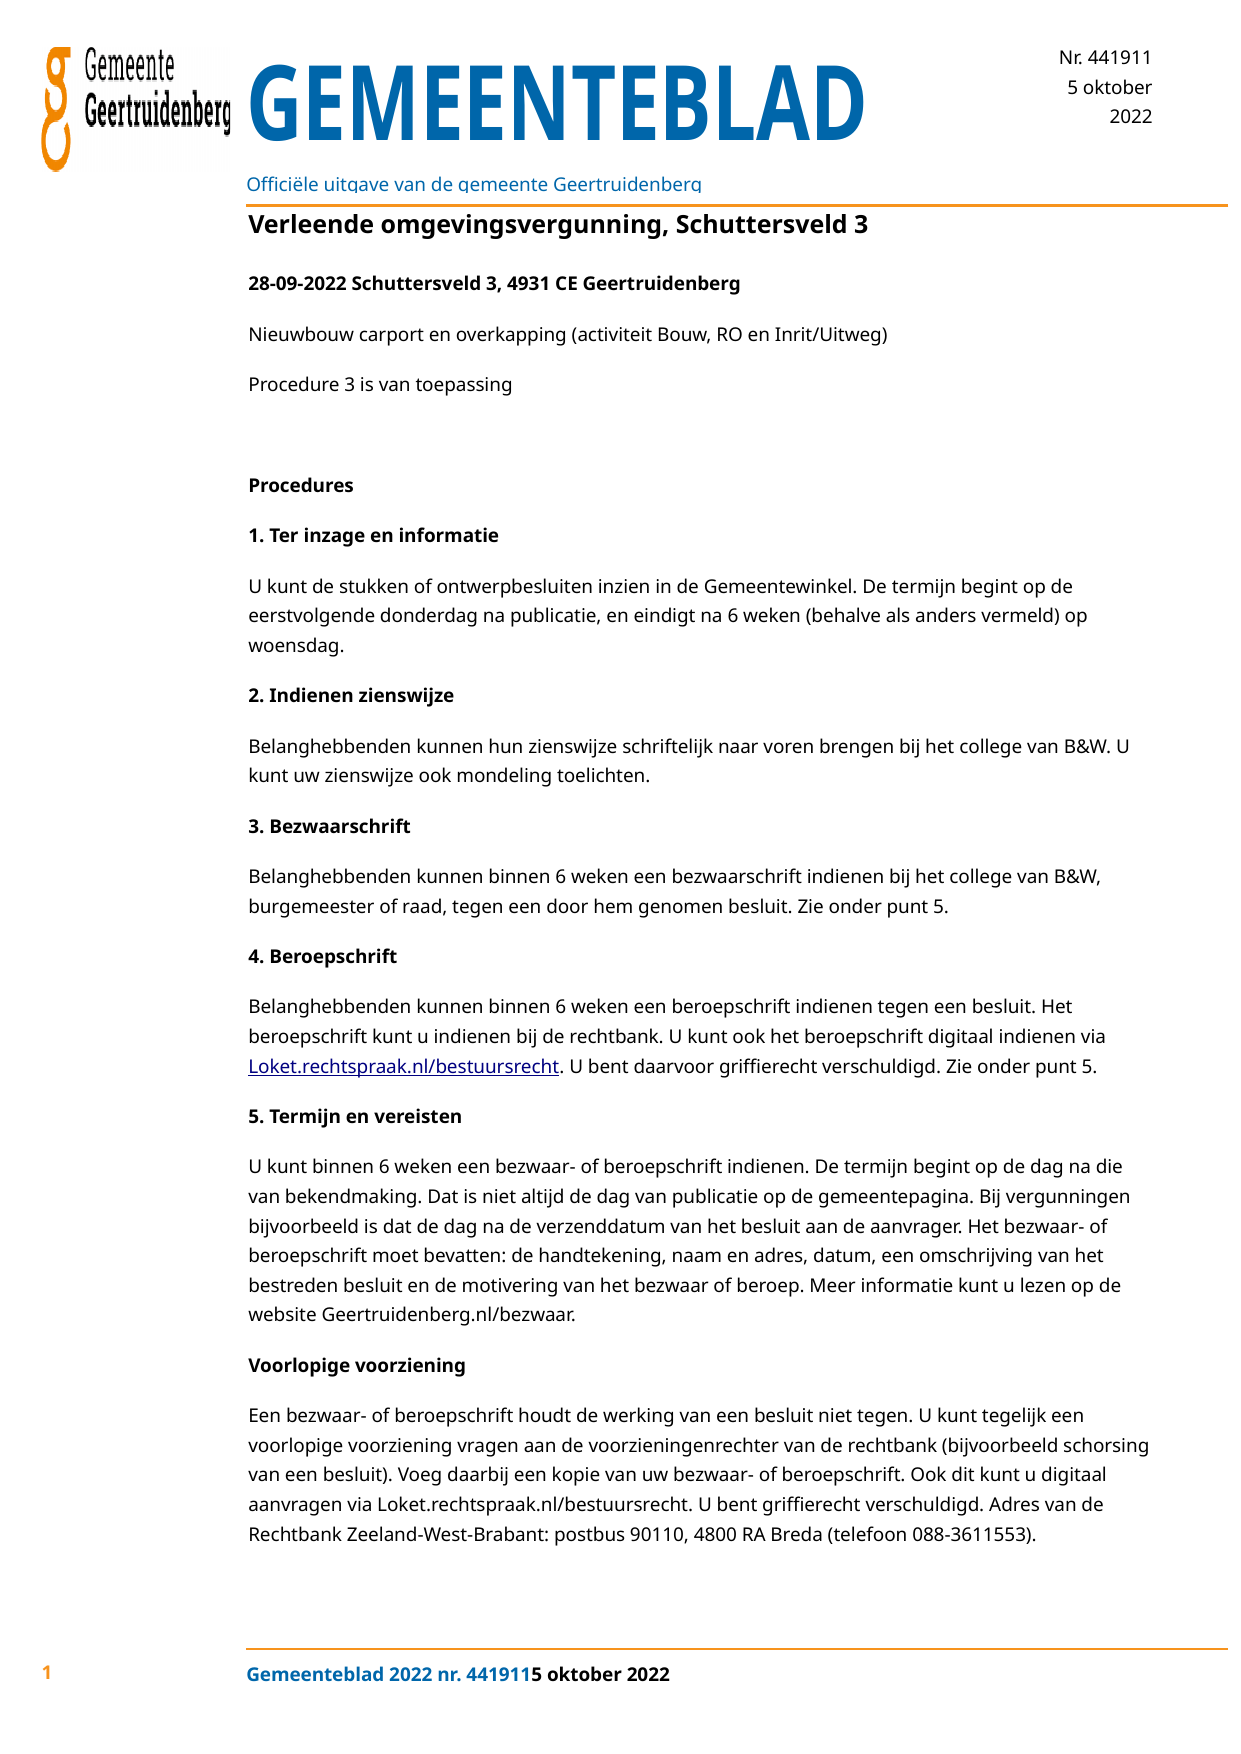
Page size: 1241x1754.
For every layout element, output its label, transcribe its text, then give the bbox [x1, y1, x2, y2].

picture [41, 47, 231, 172]
text Procedures [248, 472, 1152, 498]
text 4. Beroepschrift [248, 943, 1152, 969]
text Procedure 3 is van toepassing [248, 371, 1152, 397]
text 2. Indienen zienswijze [248, 682, 1152, 708]
text Belanghebbenden kunnen binnen 6 weken een beroepschrift indienen tegen een besluit. Het beroepschrift kunt u indienen bij de rechtbank. U kunt ook het beroepschrift digitaal indienen via Loket.rechtspraak.nl/bestuursrecht. U bent daarvoor griffierecht verschuldigd. Zie onder punt 5. [248, 994, 1152, 1078]
text 5. Termijn en vereisten [248, 1103, 1152, 1129]
text U kunt binnen 6 weken een bezwaar- of beroepschrift indienen. De termijn begint op de dag na die van bekendmaking. Dat is niet altijd de dag van publicatie op de gemeentepagina. Bij vergunningen bijvoorbeeld is dat de dag na de verzenddatum van het besluit aan de aanvrager. Het bezwaar- of beroepschrift moet bevatten: de handtekening, naam en adres, datum, een omschrijving van het bestreden besluit en de motivering van het bezwaar of beroep. Meer informatie kunt u lezen op de website Geertruidenberg.nl/bezwaar. [248, 1154, 1152, 1327]
text Voorlopige voorziening [248, 1352, 1152, 1378]
text Belanghebbenden kunnen binnen 6 weken een bezwaarschrift indienen bij het college van B&W, burgemeester of raad, tegen een door hem genomen besluit. Zie onder punt 5. [248, 863, 1152, 918]
text 3. Bezwaarschrift [248, 813, 1152, 838]
text Nieuwbouw carport en overkapping (activiteit Bouw, RO en Inrit/Uitweg) [248, 321, 1152, 346]
text 28-09-2022 Schuttersveld 3, 4931 CE Geertruidenberg [248, 270, 1152, 296]
text Belanghebbenden kunnen hun zienswijze schriftelijk naar voren brengen bij het college van B&W. U kunt uw zienswijze ook mondeling toelichten. [248, 733, 1152, 788]
text U kunt de stukken of ontwerpbesluiten inzien in de Gemeentewinkel. De termijn begint op de eerstvolgende donderdag na publicatie, en eindigt na 6 weken (behalve als anders vermeld) op woensdag. [248, 573, 1152, 658]
text Een bezwaar- of beroepschrift houdt de werking van een besluit niet tegen. U kunt tegelijk een voorlopige voorziening vragen aan de voorzieningenrechter van de rechtbank (bijvoorbeeld schorsing van een besluit). Voeg daarbij een kopie van uw bezwaar- of beroepschrift. Ook dit kunt u digitaal aanvragen via Loket.rechtspraak.nl/bestuursrecht. U bent griffierecht verschuldigd. Adres van de Rechtbank Zeeland-West-Brabant: postbus 90110, 4800 RA Breda (telefoon 088-3611553). [248, 1402, 1152, 1546]
text Verleende omgevingsvergunning, Schuttersveld 3 [248, 207, 1152, 241]
text 1. Ter inzage en informatie [248, 522, 1152, 548]
